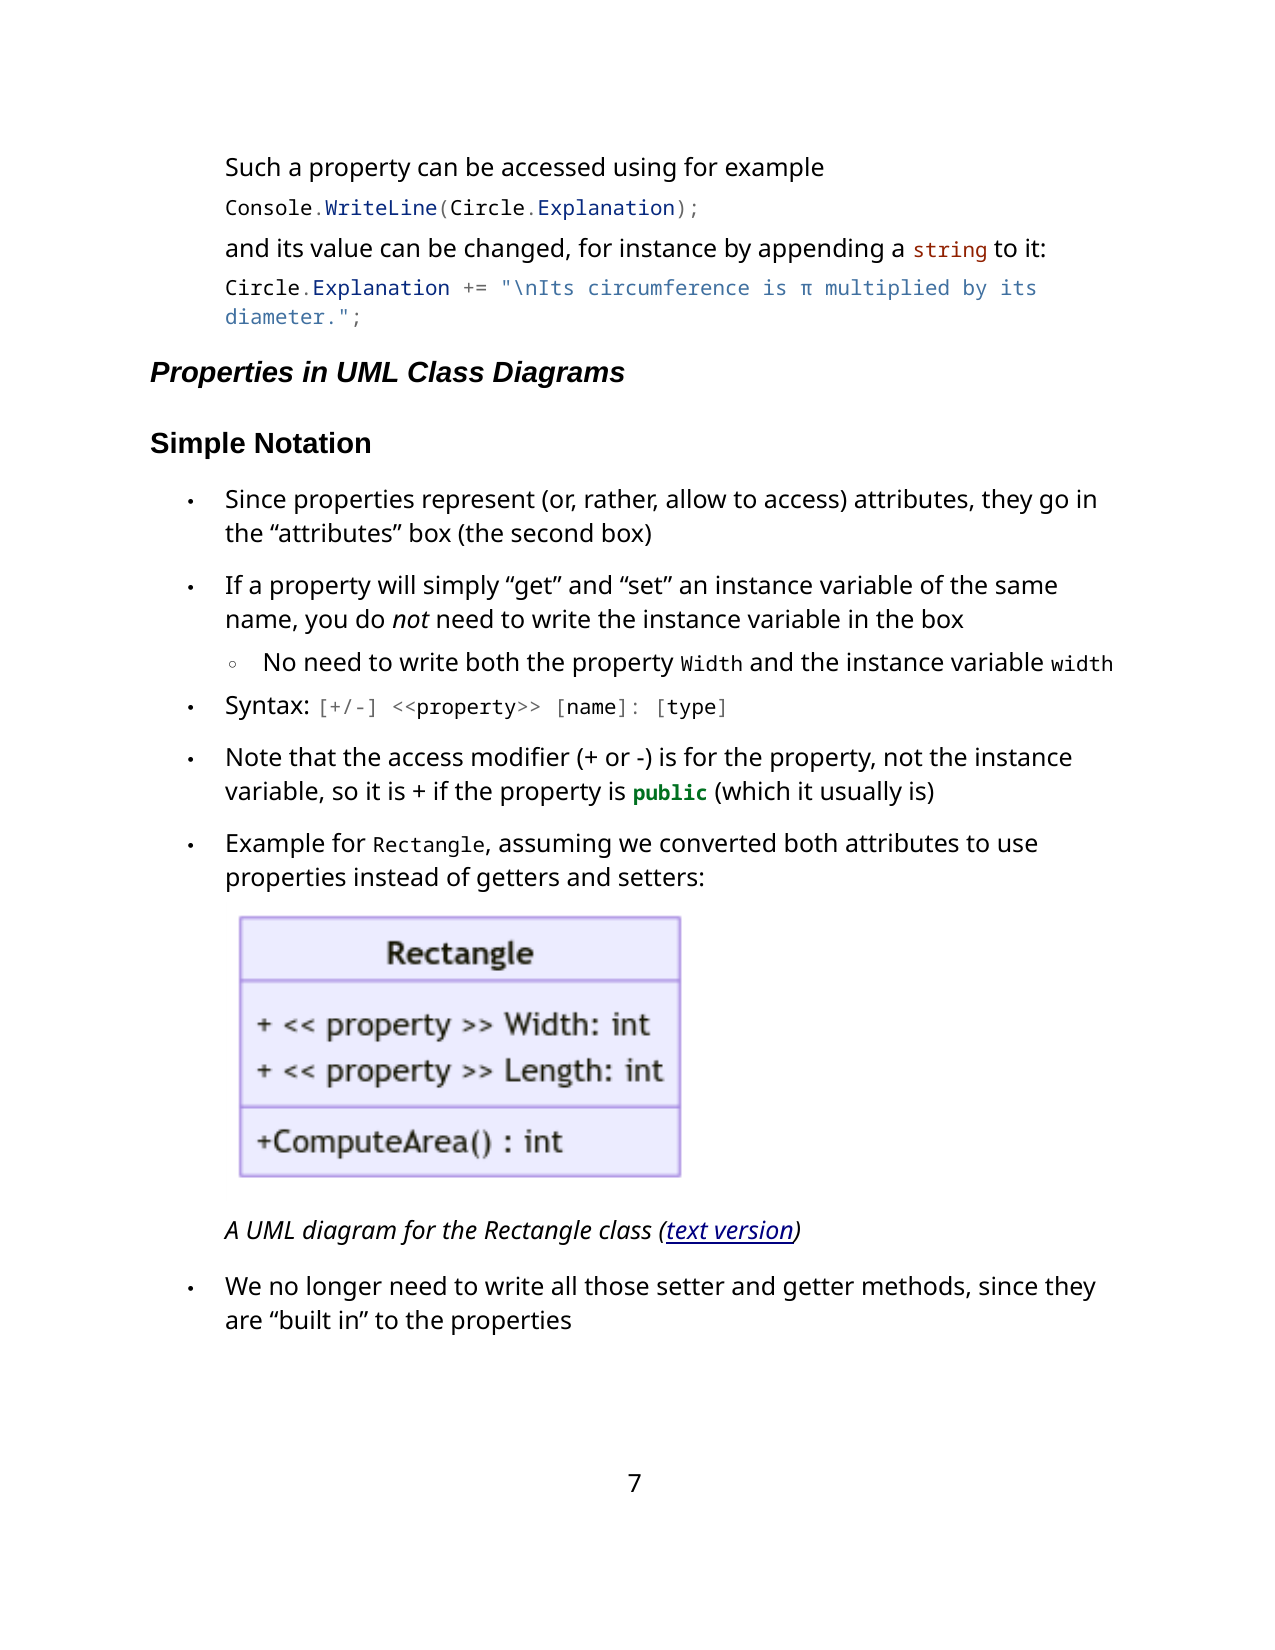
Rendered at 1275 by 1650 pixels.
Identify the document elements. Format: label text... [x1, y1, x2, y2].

list Note that the access modifier (+ or -) is for the property, not the instance variable, so it is + if the property is public (which it usually is) [187, 739, 1125, 808]
list No need to write both the property Width and the instance variable width [225, 644, 1125, 678]
subtitle Simple Notation [150, 426, 1125, 460]
list A UML diagram for the Rectangle class (text version) [187, 1213, 1125, 1247]
list Syntax: [+/-] <<property>> [name]: [type] [187, 687, 1125, 722]
list If a property will simply “get” and “set” an instance variable of the same name, you do not need to write the instance variable in the box [187, 567, 1125, 636]
list We no longer need to write all those setter and getter methods, since they are “built in” to the properties [187, 1268, 1125, 1337]
list Console.WriteLine(Circle.Explanation); [187, 193, 1125, 221]
list Circle.Explanation += "\nIts circumference is π multiplied by its diameter."; [187, 273, 1125, 330]
picture [225, 902, 713, 1201]
list and its value can be changed, for instance by appending a string to it: [187, 230, 1125, 264]
list Since properties represent (or, rather, allow to access) attributes, they go in the “attributes” box (the second box) [187, 481, 1125, 549]
subtitle Properties in UML Class Diagrams [150, 355, 1125, 389]
list Example for Rectangle, assuming we converted both attributes to use properties instead of getters and setters: [187, 826, 1125, 894]
list Such a property can be accessed using for example [187, 150, 1125, 184]
